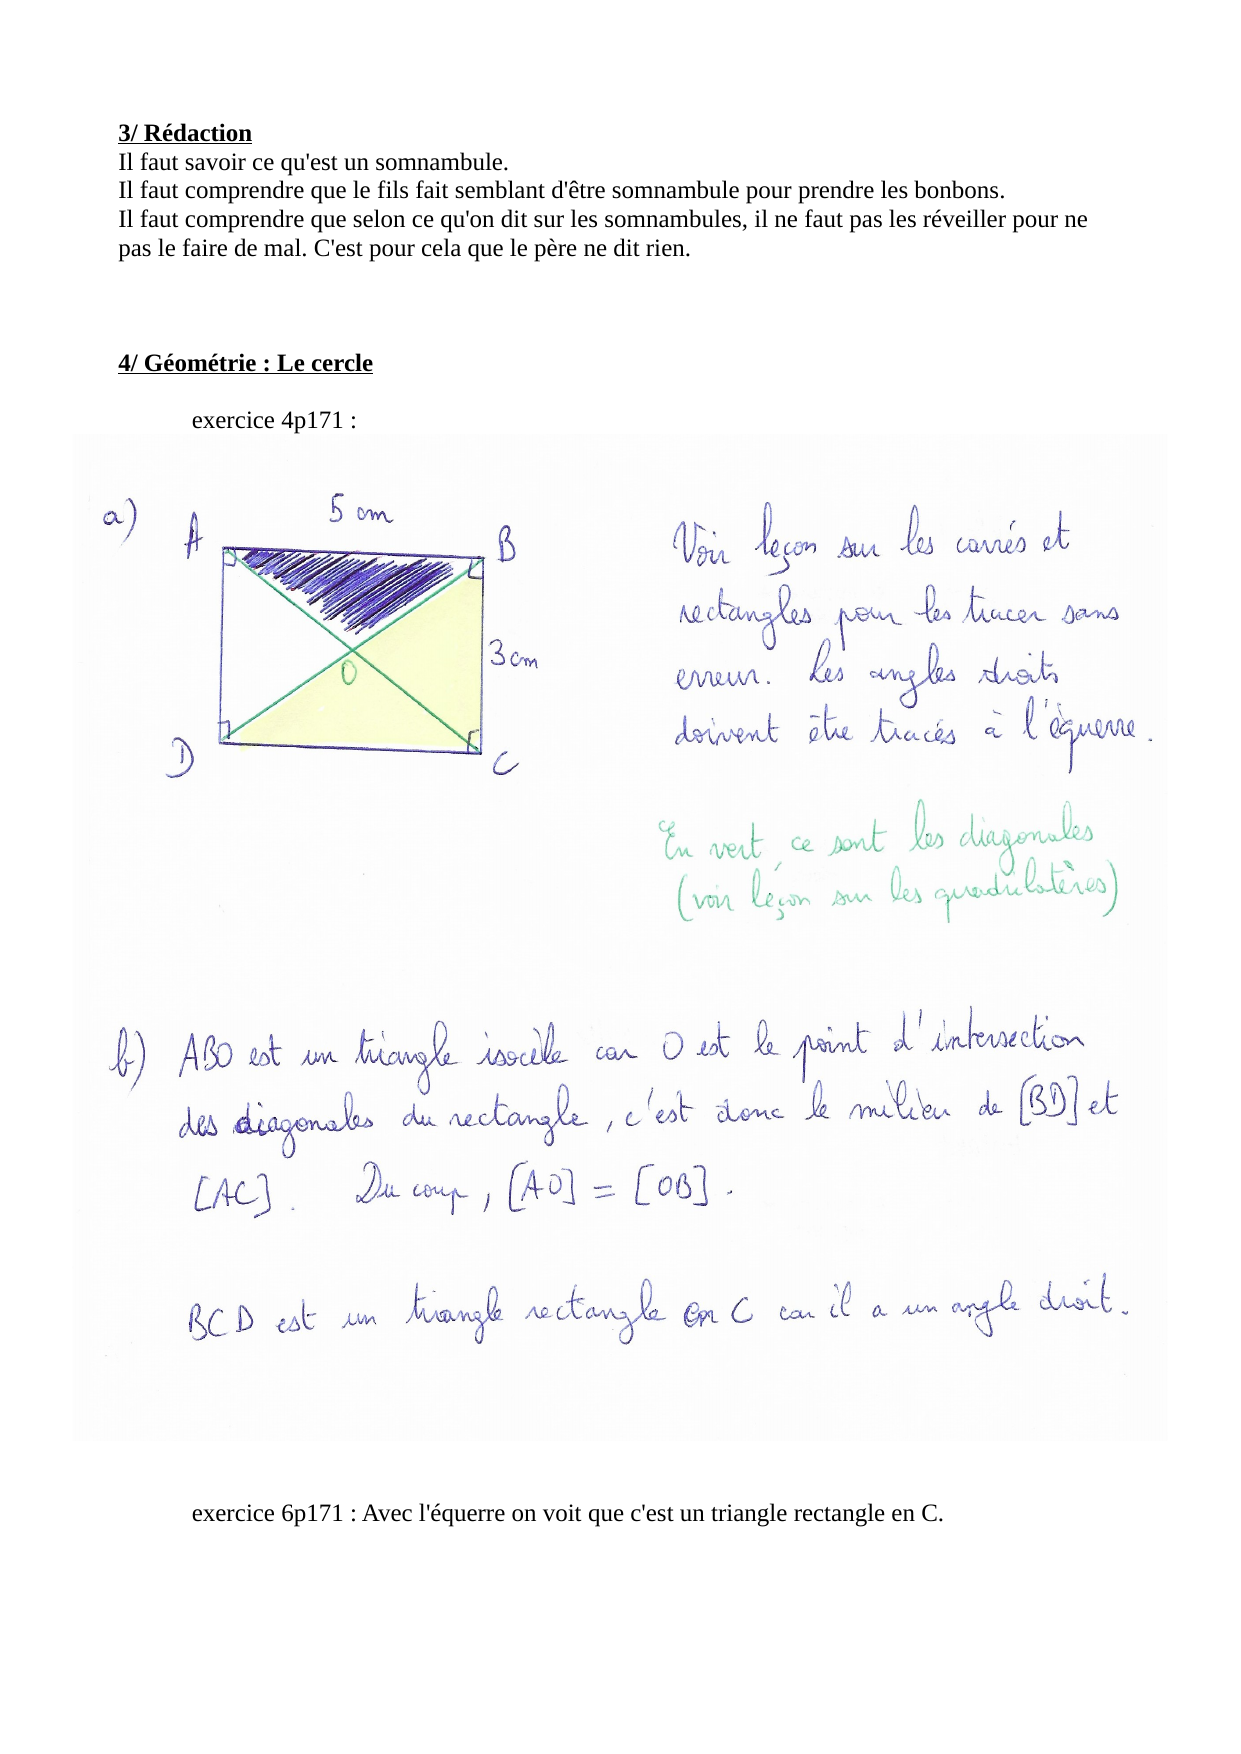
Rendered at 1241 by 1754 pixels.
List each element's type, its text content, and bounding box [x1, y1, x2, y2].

text Il faut savoir ce qu'est un somnambule. [118, 147, 1122, 176]
text Il faut comprendre que selon ce qu'on dit sur les somnambules, il ne faut pas les réveiller pour ne pas le faire de mal. C'est pour cela que le père ne dit rien. [118, 204, 1122, 262]
text Il faut comprendre que le fils fait semblant d'être somnambule pour prendre les bonbons. [118, 176, 1122, 204]
text exercice 6p171 : Avec l'équerre on voit que c'est un triangle rectangle en C. [118, 1498, 1122, 1527]
text 3/ Rédaction [118, 118, 1122, 147]
text 4/ Géométrie : Le cercle [118, 348, 1122, 377]
text exercice 4p171 : [118, 406, 1122, 434]
